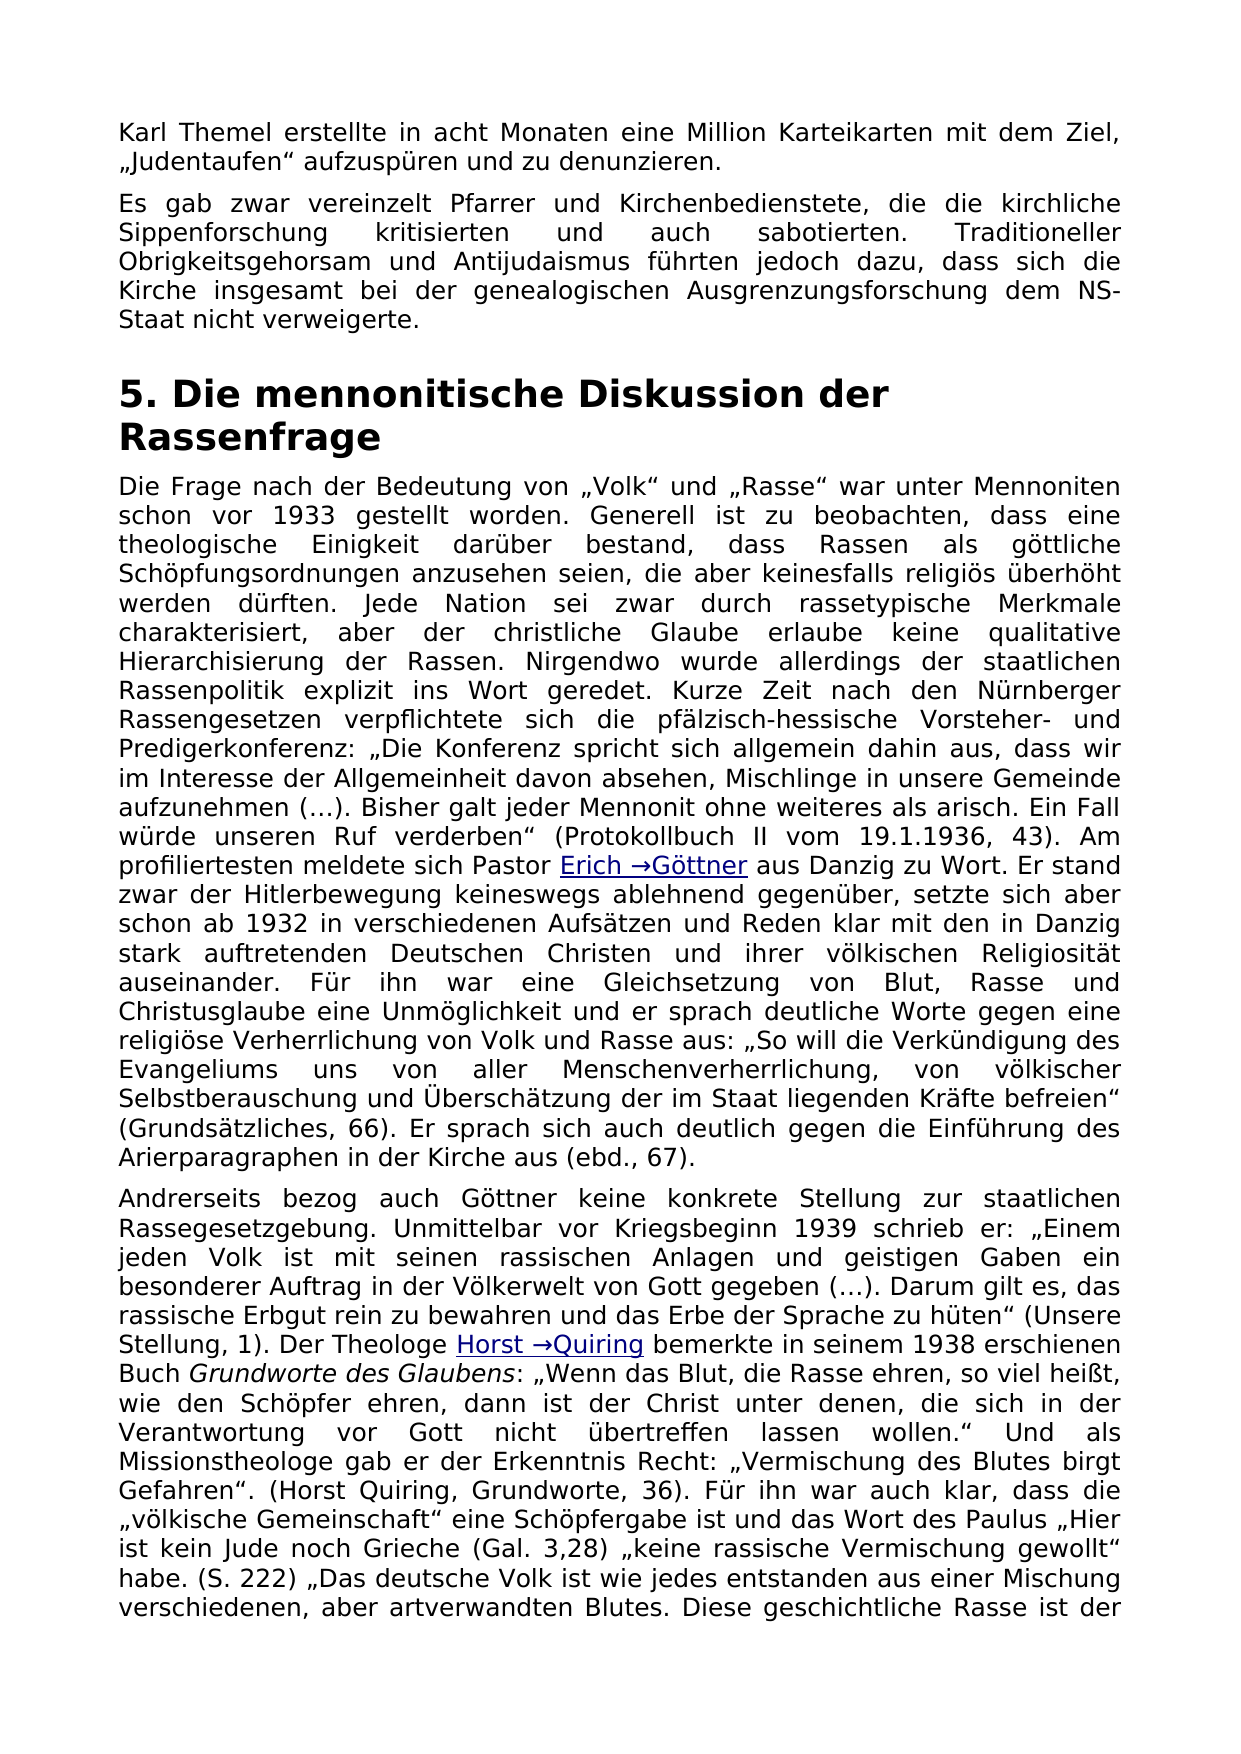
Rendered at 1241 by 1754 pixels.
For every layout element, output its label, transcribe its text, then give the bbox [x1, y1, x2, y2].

text Karl Themel erstellte in acht Monaten eine Million Karteikarten mit dem Ziel, „Judentaufen“ aufzuspüren und zu denunzieren. [118, 118, 1122, 176]
text Die Frage nach der Bedeutung von „Volk“ und „Rasse“ war unter Mennoniten schon vor 1933 gestellt worden. Generell ist zu beobachten, dass eine theologische Einigkeit darüber bestand, dass Rassen als göttliche Schöpfungsordnungen anzusehen seien, die aber keinesfalls religiös überhöht werden dürften. Jede Nation sei zwar durch rassetypische Merkmale charakterisiert, aber der christliche Glaube erlaube keine qualitative Hierarchisierung der Rassen. Nirgendwo wurde allerdings der staatlichen Rassenpolitik explizit ins Wort geredet. Kurze Zeit nach den Nürnberger Rassengesetzen verpflichtete sich die pfälzisch-hessische Vorsteher- und Predigerkonferenz: „Die Konferenz spricht sich allgemein dahin aus, dass wir im Interesse der Allgemeinheit davon absehen, Mischlinge in unsere Gemeinde aufzunehmen (…). Bisher galt jeder Mennonit ohne weiteres als arisch. Ein Fall würde unseren Ruf verderben“ (Protokollbuch II vom 19.1.1936, 43). Am profiliertesten meldete sich Pastor Erich →Göttner aus Danzig zu Wort. Er stand zwar der Hitlerbewegung keineswegs ablehnend gegenüber, setzte sich aber schon ab 1932 in verschiedenen Aufsätzen und Reden klar mit den in Danzig stark auftretenden Deutschen Christen und ihrer völkischen Religiosität auseinander. Für ihn war eine Gleichsetzung von Blut, Rasse und Christusglaube eine Unmöglichkeit und er sprach deutliche Worte gegen eine religiöse Verherrlichung von Volk und Rasse aus: „So will die Verkündigung des Evangeliums uns von aller Menschenverherrlichung, von völkischer Selbstberauschung und Überschätzung der im Staat liegenden Kräfte befreien“ (Grundsätzliches, 66). Er sprach sich auch deutlich gegen die Einführung des Arierparagraphen in der Kirche aus (ebd., 67). [118, 472, 1122, 1172]
text Es gab zwar vereinzelt Pfarrer und Kirchenbedienstete, die die kirchliche Sippenforschung kritisierten und auch sabotierten. Traditioneller Obrigkeitsgehorsam und Antijudaismus führten jedoch dazu, dass sich die Kirche insgesamt bei der genealogischen Ausgrenzungsforschung dem NS-Staat nicht verweigerte. [118, 189, 1122, 335]
text Andrerseits bezog auch Göttner keine konkrete Stellung zur staatlichen Rassegesetzgebung. Unmittelbar vor Kriegsbeginn 1939 schrieb er: „Einem jeden Volk ist mit seinen rassischen Anlagen und geistigen Gaben ein besonderer Auftrag in der Völkerwelt von Gott gegeben (…). Darum gilt es, das rassische Erbgut rein zu bewahren und das Erbe der Sprache zu hüten“ (Unsere Stellung, 1). Der Theologe Horst →Quiring bemerkte in seinem 1938 erschienen Buch Grundworte des Glaubens: „Wenn das Blut, die Rasse ehren, so viel heißt, wie den Schöpfer ehren, dann ist der Christ unter denen, die sich in der Verantwortung vor Gott nicht übertreffen lassen wollen.“ Und als Missionstheologe gab er der Erkenntnis Recht: „Vermischung des Blutes birgt Gefahren“. (Horst Quiring, Grundworte, 36). Für ihn war auch klar, dass die „völkische Gemeinschaft“ eine Schöpfergabe ist und das Wort des Paulus „Hier ist kein Jude noch Grieche (Gal. 3,28) „keine rassische Vermischung gewollt“ habe. (S. 222) „Das deutsche Volk ist wie jedes entstanden aus einer Mischung verschiedenen, aber artverwandten Blutes. Diese geschichtliche Rasse ist der [118, 1184, 1122, 1622]
subtitle 5. Die mennonitische Diskussion der Rassenfrage [118, 372, 1122, 459]
